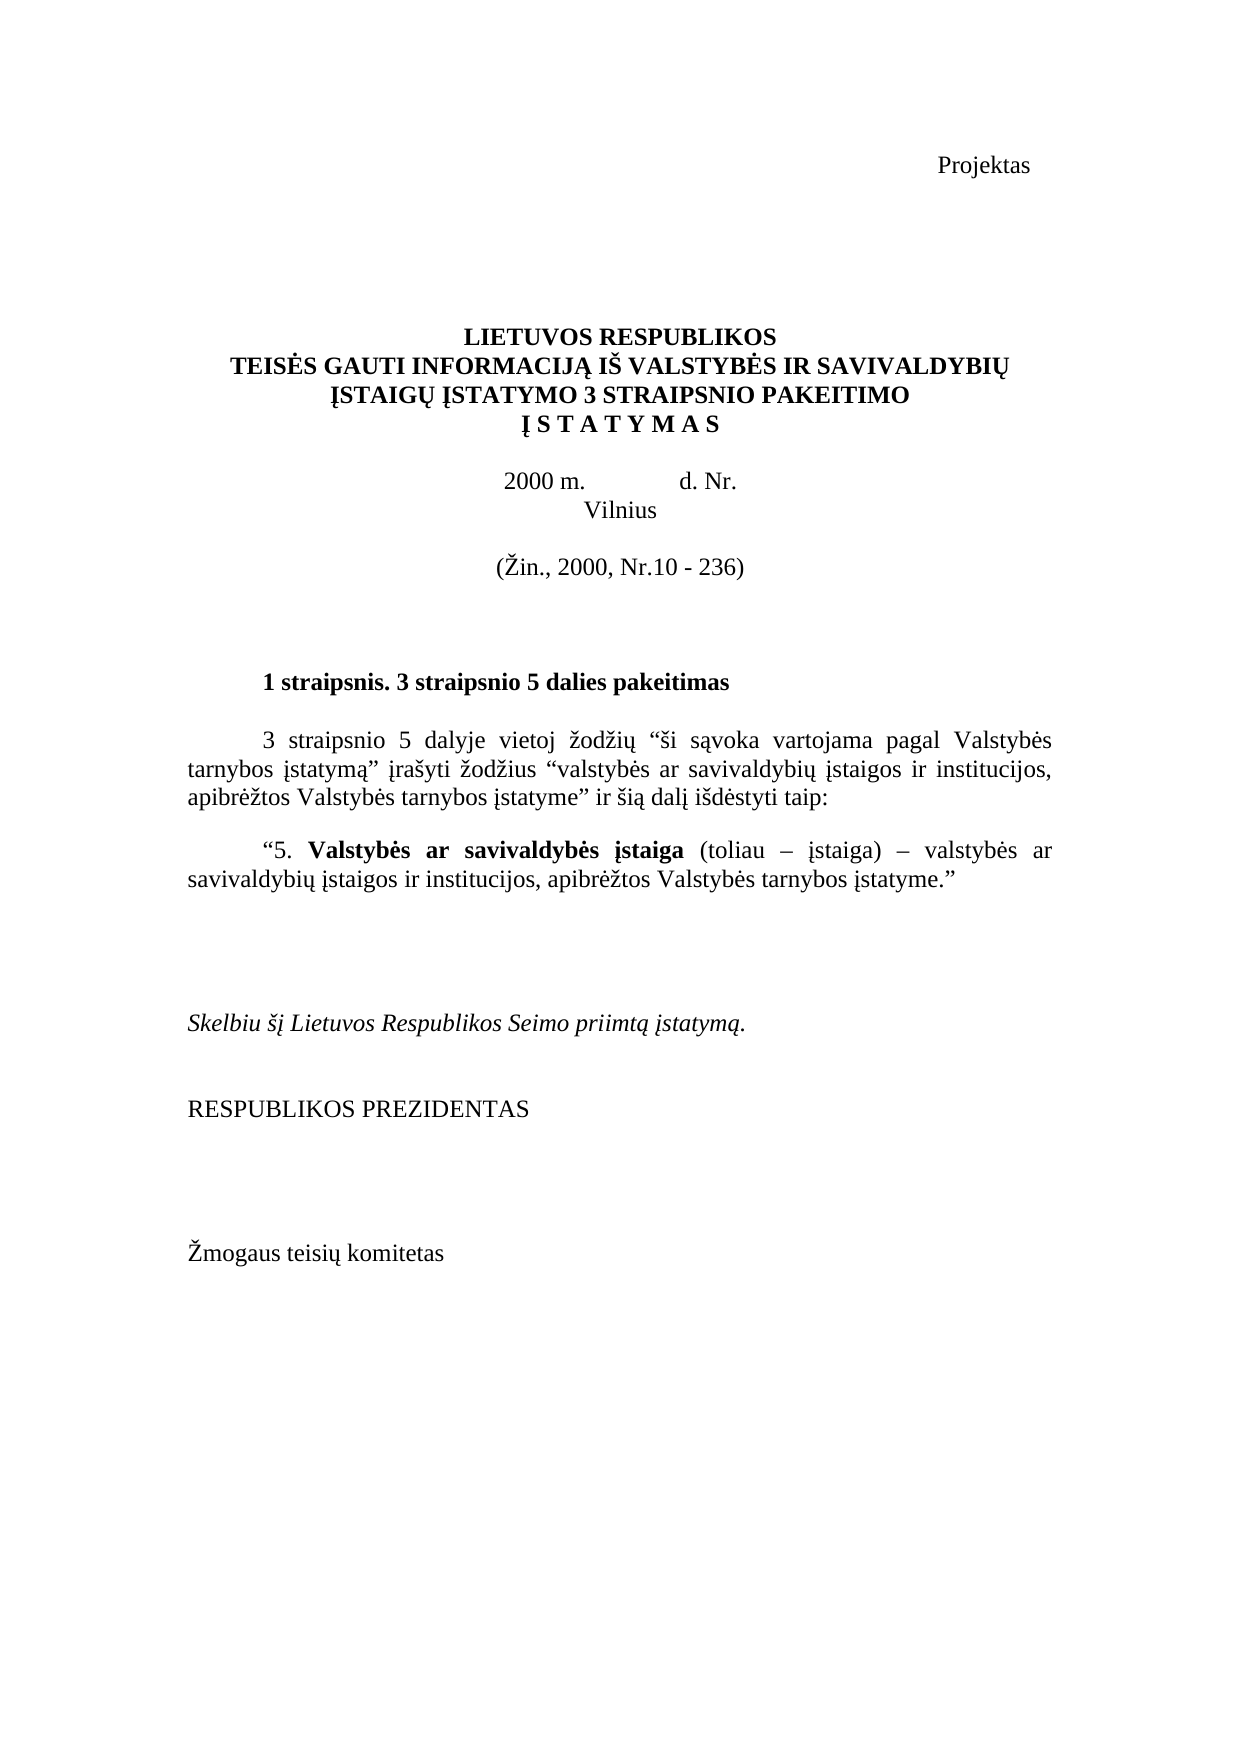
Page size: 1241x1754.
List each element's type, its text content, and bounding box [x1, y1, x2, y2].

text LIETUVOS RESPUBLIKOS [187, 322, 1053, 351]
text 3 straipsnio 5 dalyje vietoj žodžių “ši sąvoka vartojama pagal Valstybės tarnybos įstatymą” įrašyti žodžius “valstybės ar savivaldybių įstaigos ir institucijos, apibrėžtos Valstybės tarnybos įstatyme” ir šią dalį išdėstyti taip: [187, 725, 1053, 811]
text “5. Valstybės ar savivaldybės įstaiga (toliau – įstaiga) – valstybės ar savivaldybių įstaigos ir institucijos, apibrėžtos Valstybės tarnybos įstatyme.” [187, 835, 1053, 893]
text Projektas [862, 150, 1053, 179]
text (Žin., 2000, Nr.10 - 236) [187, 552, 1053, 581]
text TEISĖS GAUTI INFORMACIJĄ IŠ VALSTYBĖS IR SAVIVALDYBIŲ ĮSTAIGŲ ĮSTATYMO 3 STRAIPSNIO PAKEITIMO [187, 351, 1053, 409]
text 2000 m. d. Nr. [187, 466, 1053, 495]
text Žmogaus teisių komitetas [187, 1238, 1053, 1267]
text Į S T A T Y M A S [187, 409, 1053, 437]
text RESPUBLIKOS PREZIDENTAS [187, 1094, 1053, 1123]
text 1 straipsnis. 3 straipsnio 5 dalies pakeitimas [187, 667, 1053, 696]
text Skelbiu šį Lietuvos Respublikos Seimo priimtą įstatymą. [187, 1008, 1053, 1037]
text Vilnius [187, 495, 1053, 524]
